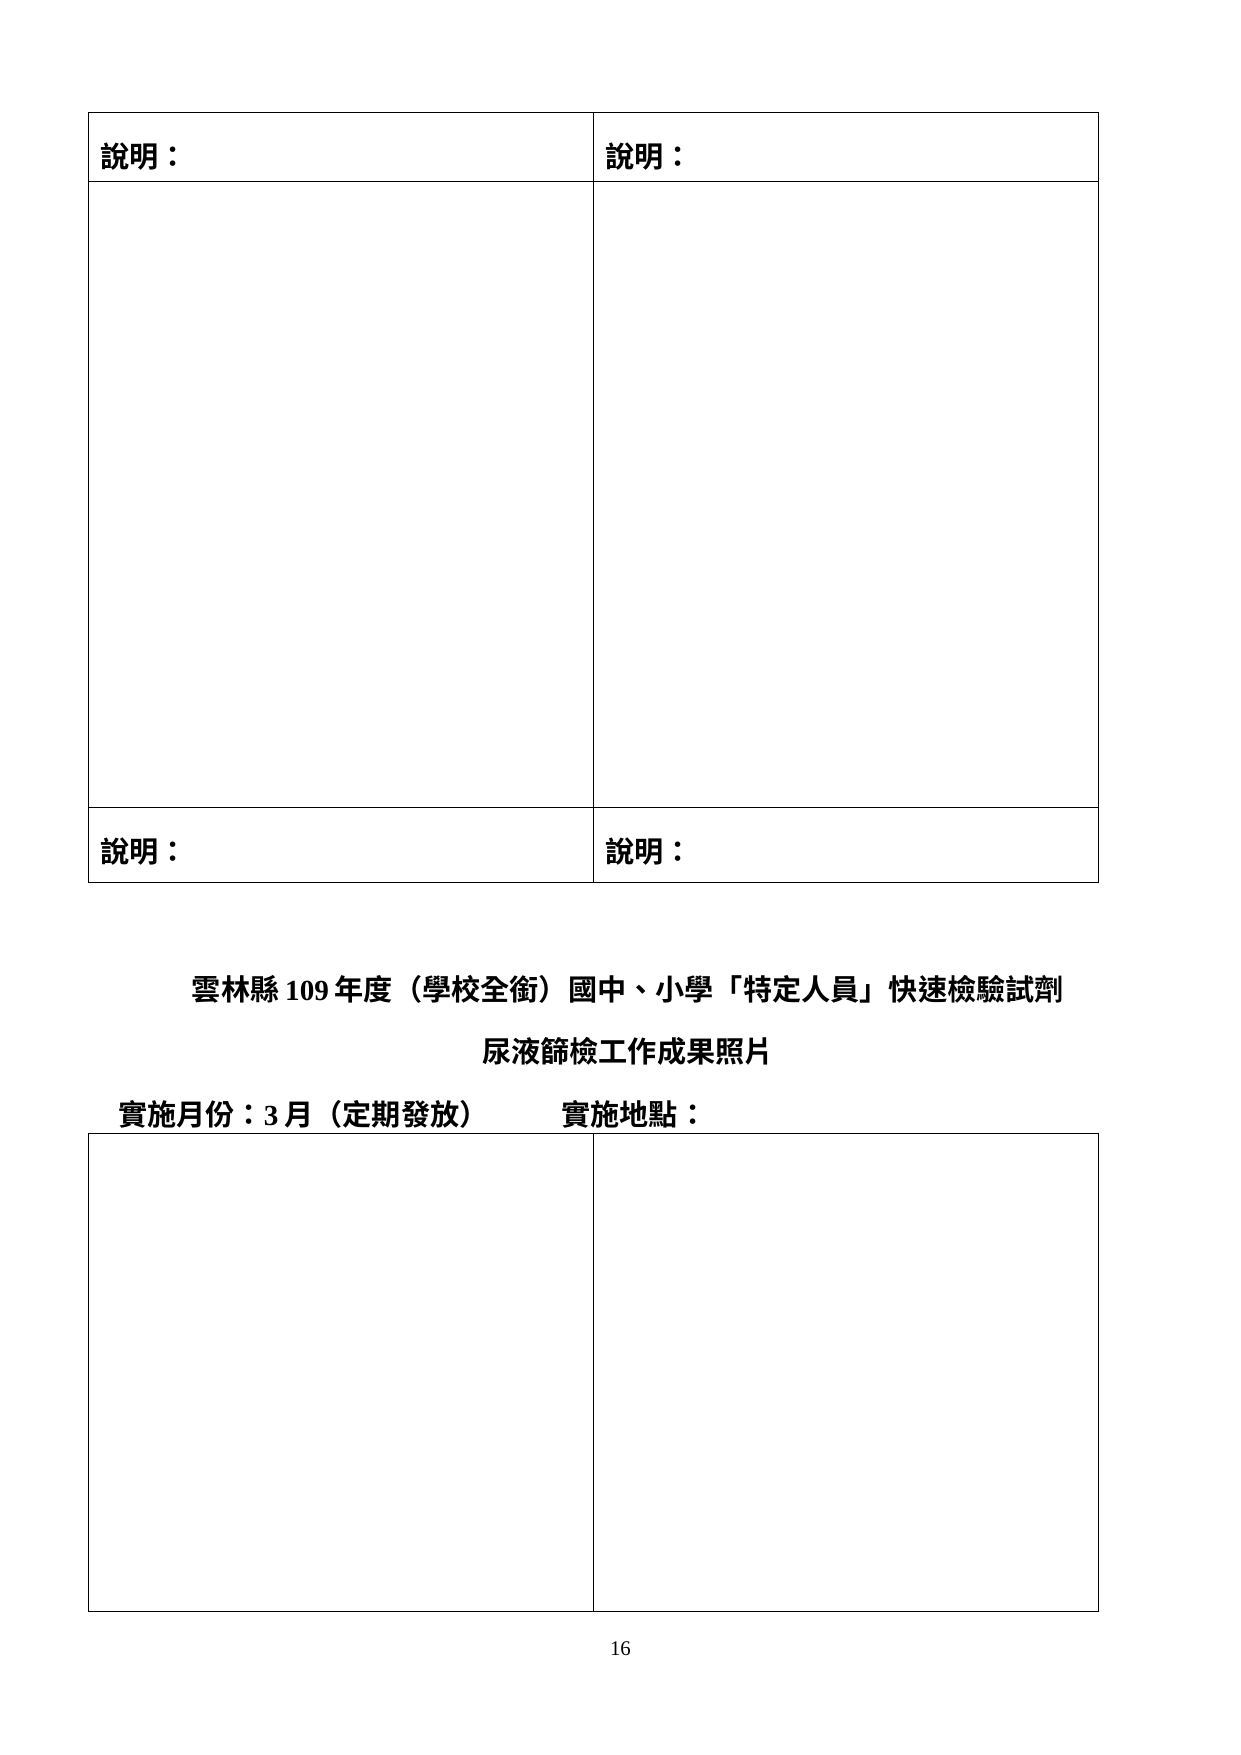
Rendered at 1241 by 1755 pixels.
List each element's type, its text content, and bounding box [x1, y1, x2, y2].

table_header [594, 1134, 1098, 1611]
text 尿液篩檢工作成果照片 [89, 1008, 1166, 1071]
table_cell [89, 182, 593, 807]
table_cell 說明： [89, 808, 593, 882]
text 雲林縣109年度（學校全銜）國中、小學「特定人員」快速檢驗試劑 [89, 946, 1166, 1008]
table_cell 說明： [89, 113, 593, 181]
table_cell [594, 182, 1098, 807]
table_cell 說明： [594, 113, 1098, 181]
table_cell 說明： [594, 808, 1098, 882]
text 實施月份：3月（定期發放） 實施地點： [89, 1071, 1152, 1133]
table_header [89, 1134, 593, 1611]
